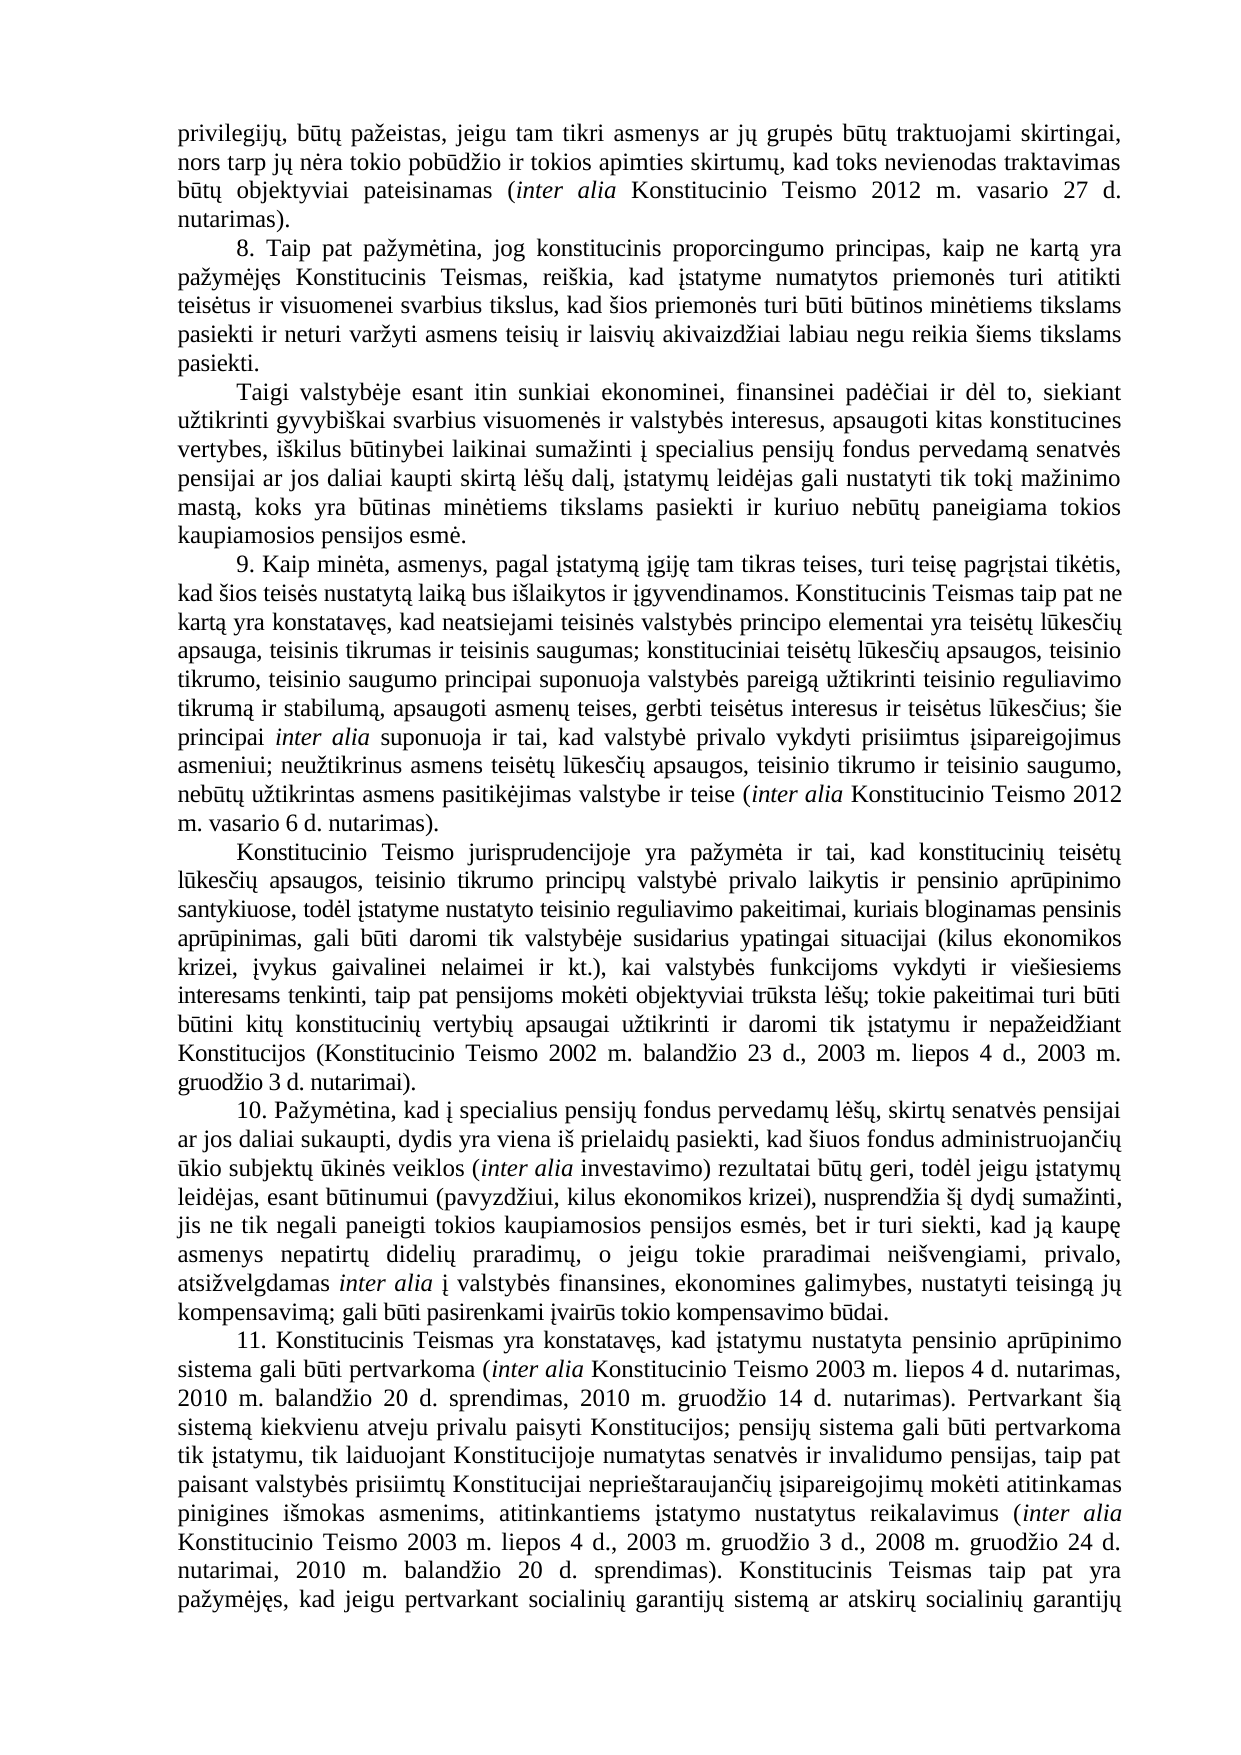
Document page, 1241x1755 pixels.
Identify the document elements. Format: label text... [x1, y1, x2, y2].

text Konstitucinio Teismo jurisprudencijoje yra pažymėta ir tai, kad konstitucinių teisėtų lūkesčių apsaugos, teisinio tikrumo principų valstybė privalo laikytis ir pensinio aprūpinimo santykiuose, todėl įstatyme nustatyto teisinio reguliavimo pakeitimai, kuriais bloginamas pensinis aprūpinimas, gali būti daromi tik valstybėje susidarius ypatingai situacijai (kilus ekonomikos krizei, įvykus gaivalinei nelaimei ir kt.), kai valstybės funkcijoms vykdyti ir viešiesiems interesams tenkinti, taip pat pensijoms mokėti objektyviai trūksta lėšų; tokie pakeitimai turi būti būtini kitų konstitucinių vertybių apsaugai užtikrinti ir daromi tik įstatymu ir nepažeidžiant Konstitucijos (Konstitucinio Teismo 2002 m. balandžio 23 d., 2003 m. liepos 4 d., 2003 m. gruodžio 3 d. nutarimai). [177, 837, 1122, 1096]
text privilegijų, būtų pažeistas, jeigu tam tikri asmenys ar jų grupės būtų traktuojami skirtingai, nors tarp jų nėra tokio pobūdžio ir tokios apimties skirtumų, kad toks nevienodas traktavimas būtų objektyviai pateisinamas (inter alia Konstitucinio Teismo 2012 m. vasario 27 d. nutarimas). [177, 118, 1122, 233]
text 9. Kaip minėta, asmenys, pagal įstatymą įgiję tam tikras teises, turi teisę pagrįstai tikėtis, kad šios teisės nustatytą laiką bus išlaikytos ir įgyvendinamos. Konstitucinis Teismas taip pat ne kartą yra konstatavęs, kad neatsiejami teisinės valstybės principo elementai yra teisėtų lūkesčių apsauga, teisinis tikrumas ir teisinis saugumas; konstituciniai teisėtų lūkesčių apsaugos, teisinio tikrumo, teisinio saugumo principai suponuoja valstybės pareigą užtikrinti teisinio reguliavimo tikrumą ir stabilumą, apsaugoti asmenų teises, gerbti teisėtus interesus ir teisėtus lūkesčius; šie principai inter alia suponuoja ir tai, kad valstybė privalo vykdyti prisiimtus įsipareigojimus asmeniui; neužtikrinus asmens teisėtų lūkesčių apsaugos, teisinio tikrumo ir teisinio saugumo, nebūtų užtikrintas asmens pasitikėjimas valstybe ir teise (inter alia Konstitucinio Teismo 2012 m. vasario 6 d. nutarimas). [177, 549, 1122, 837]
text 11. Konstitucinis Teismas yra konstatavęs, kad įstatymu nustatyta pensinio aprūpinimo sistema gali būti pertvarkoma (inter alia Konstitucinio Teismo 2003 m. liepos 4 d. nutarimas, 2010 m. balandžio 20 d. sprendimas, 2010 m. gruodžio 14 d. nutarimas). Pertvarkant šią sistemą kiekvienu atveju privalu paisyti Konstitucijos; pensijų sistema gali būti pertvarkoma tik įstatymu, tik laiduojant Konstitucijoje numatytas senatvės ir invalidumo pensijas, taip pat paisant valstybės prisiimtų Konstitucijai neprieštaraujančių įsipareigojimų mokėti atitinkamas pinigines išmokas asmenims, atitinkantiems įstatymo nustatytus reikalavimus (inter alia Konstitucinio Teismo 2003 m. liepos 4 d., 2003 m. gruodžio 3 d., 2008 m. gruodžio 24 d. nutarimai, 2010 m. balandžio 20 d. sprendimas). Konstitucinis Teismas taip pat yra pažymėjęs, kad jeigu pertvarkant socialinių garantijų sistemą ar atskirų socialinių garantijų [177, 1326, 1122, 1613]
text Taigi valstybėje esant itin sunkiai ekonominei, finansinei padėčiai ir dėl to, siekiant užtikrinti gyvybiškai svarbius visuomenės ir valstybės interesus, apsaugoti kitas konstitucines vertybes, iškilus būtinybei laikinai sumažinti į specialius pensijų fondus pervedamą senatvės pensijai ar jos daliai kaupti skirtą lėšų dalį, įstatymų leidėjas gali nustatyti tik tokį mažinimo mastą, koks yra būtinas minėtiems tikslams pasiekti ir kuriuo nebūtų paneigiama tokios kaupiamosios pensijos esmė. [177, 377, 1122, 549]
text 10. Pažymėtina, kad į specialius pensijų fondus pervedamų lėšų, skirtų senatvės pensijai ar jos daliai sukaupti, dydis yra viena iš prielaidų pasiekti, kad šiuos fondus administruojančių ūkio subjektų ūkinės veiklos (inter alia investavimo) rezultatai būtų geri, todėl jeigu įstatymų leidėjas, esant būtinumui (pavyzdžiui, kilus ekonomikos krizei), nusprendžia šį dydį sumažinti, jis ne tik negali paneigti tokios kaupiamosios pensijos esmės, bet ir turi siekti, kad ją kaupę asmenys nepatirtų didelių praradimų, o jeigu tokie praradimai neišvengiami, privalo, atsižvelgdamas inter alia į valstybės finansines, ekonomines galimybes, nustatyti teisingą jų kompensavimą; gali būti pasirenkami įvairūs tokio kompensavimo būdai. [177, 1096, 1122, 1326]
text 8. Taip pat pažymėtina, jog konstitucinis proporcingumo principas, kaip ne kartą yra pažymėjęs Konstitucinis Teismas, reiškia, kad įstatyme numatytos priemonės turi atitikti teisėtus ir visuomenei svarbius tikslus, kad šios priemonės turi būti būtinos minėtiems tikslams pasiekti ir neturi varžyti asmens teisių ir laisvių akivaizdžiai labiau negu reikia šiems tikslams pasiekti. [177, 233, 1122, 377]
